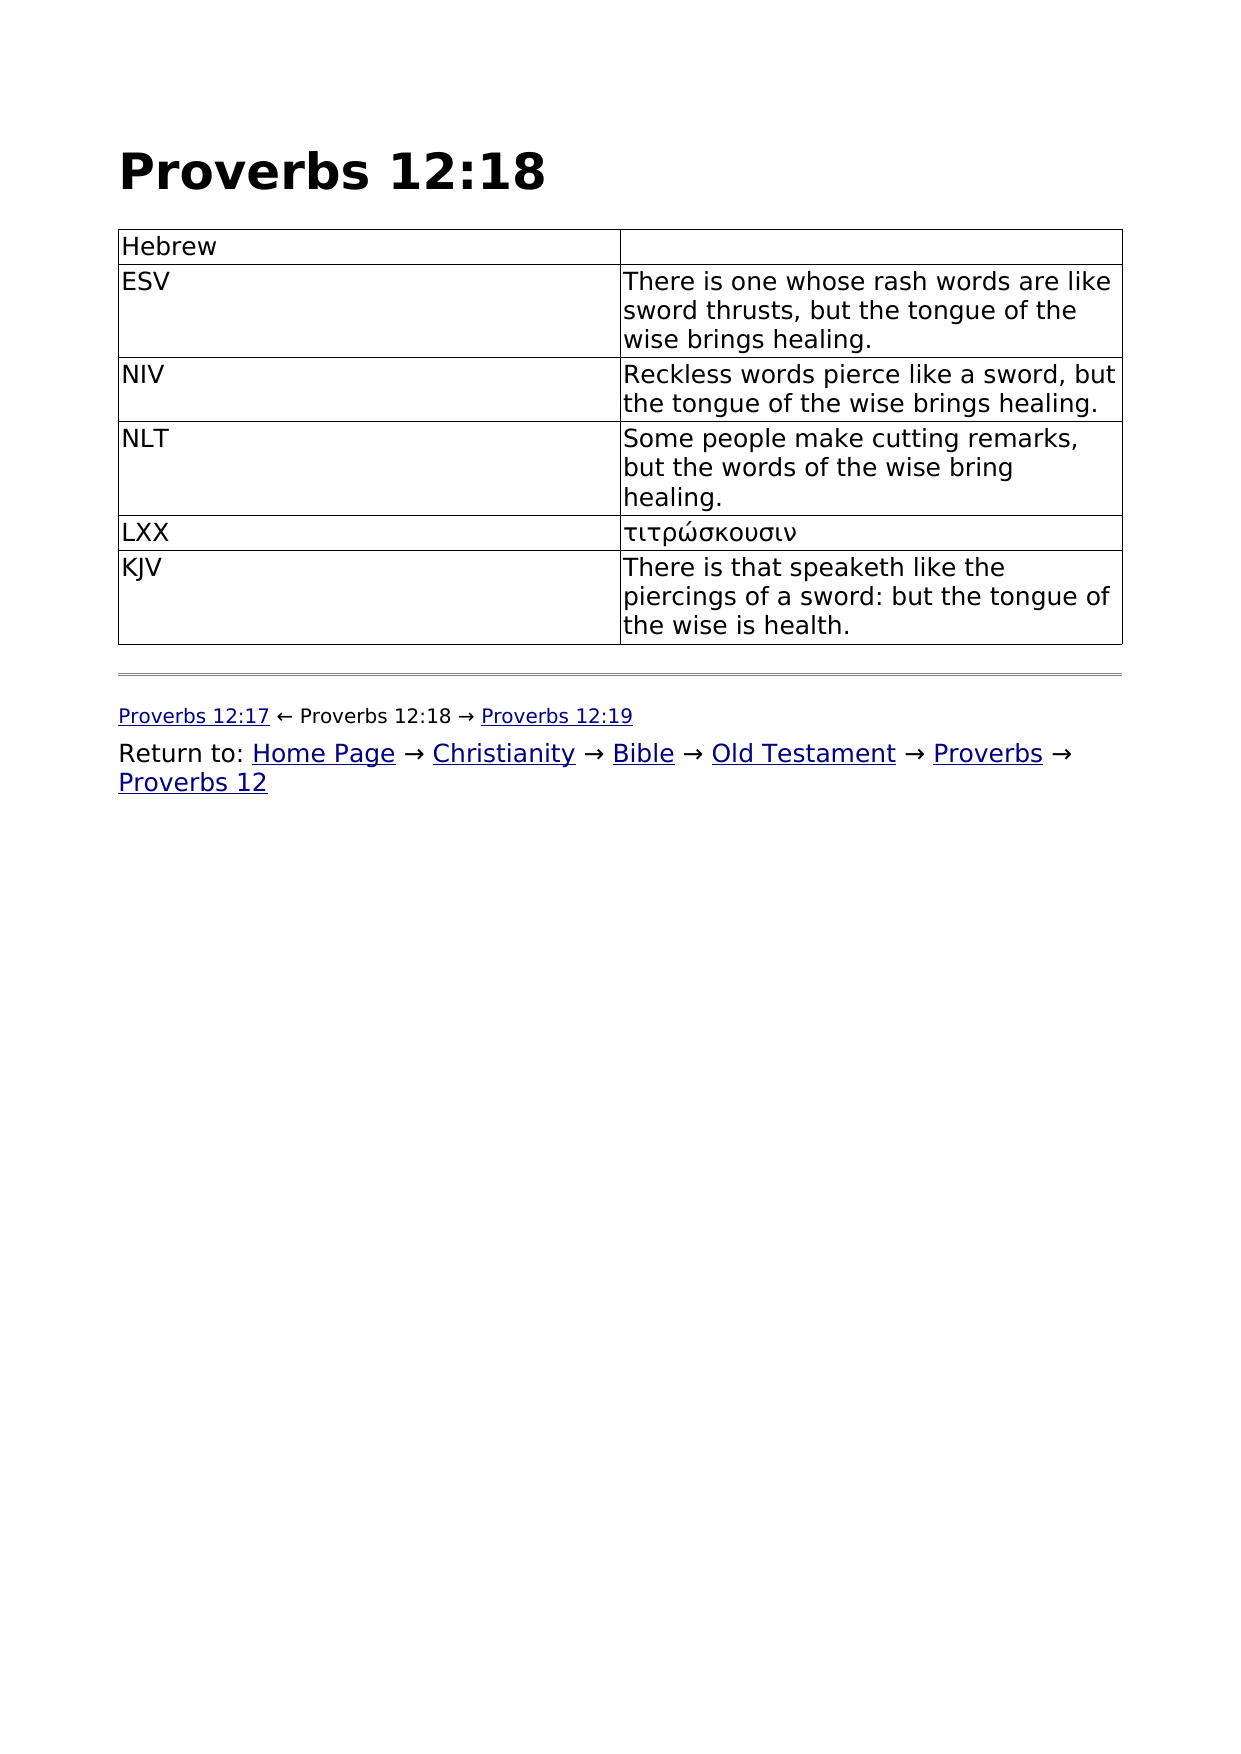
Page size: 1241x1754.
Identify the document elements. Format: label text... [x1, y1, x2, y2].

table_cell NLT [119, 422, 620, 515]
table_cell ESV [119, 265, 620, 357]
table_cell LXX [119, 516, 620, 550]
table_cell Some people make cutting remarks, but the words of the wise bring healing. [621, 422, 1122, 515]
table_cell KJV [119, 551, 620, 643]
text Return to: Home Page → Christianity → Bible → Old Testament → Proverbs → Proverbs 12 [118, 739, 1122, 797]
table_header [621, 230, 1122, 264]
table_cell Reckless words pierce like a sword, but the tongue of the wise brings healing. [621, 358, 1122, 421]
table_cell τιτρώσκουσιν [621, 516, 1122, 550]
text Proverbs 12:17 ← Proverbs 12:18 → Proverbs 12:19 [118, 705, 1122, 739]
table_cell There is one whose rash words are like sword thrusts, but the tongue of the wise brings healing. [621, 265, 1122, 357]
table_cell NIV [119, 358, 620, 421]
table_header Hebrew [119, 230, 620, 264]
subtitle Proverbs 12:18 [118, 143, 1122, 201]
table_cell There is that speaketh like the piercings of a sword: but the tongue of the wise is health. [621, 551, 1122, 643]
